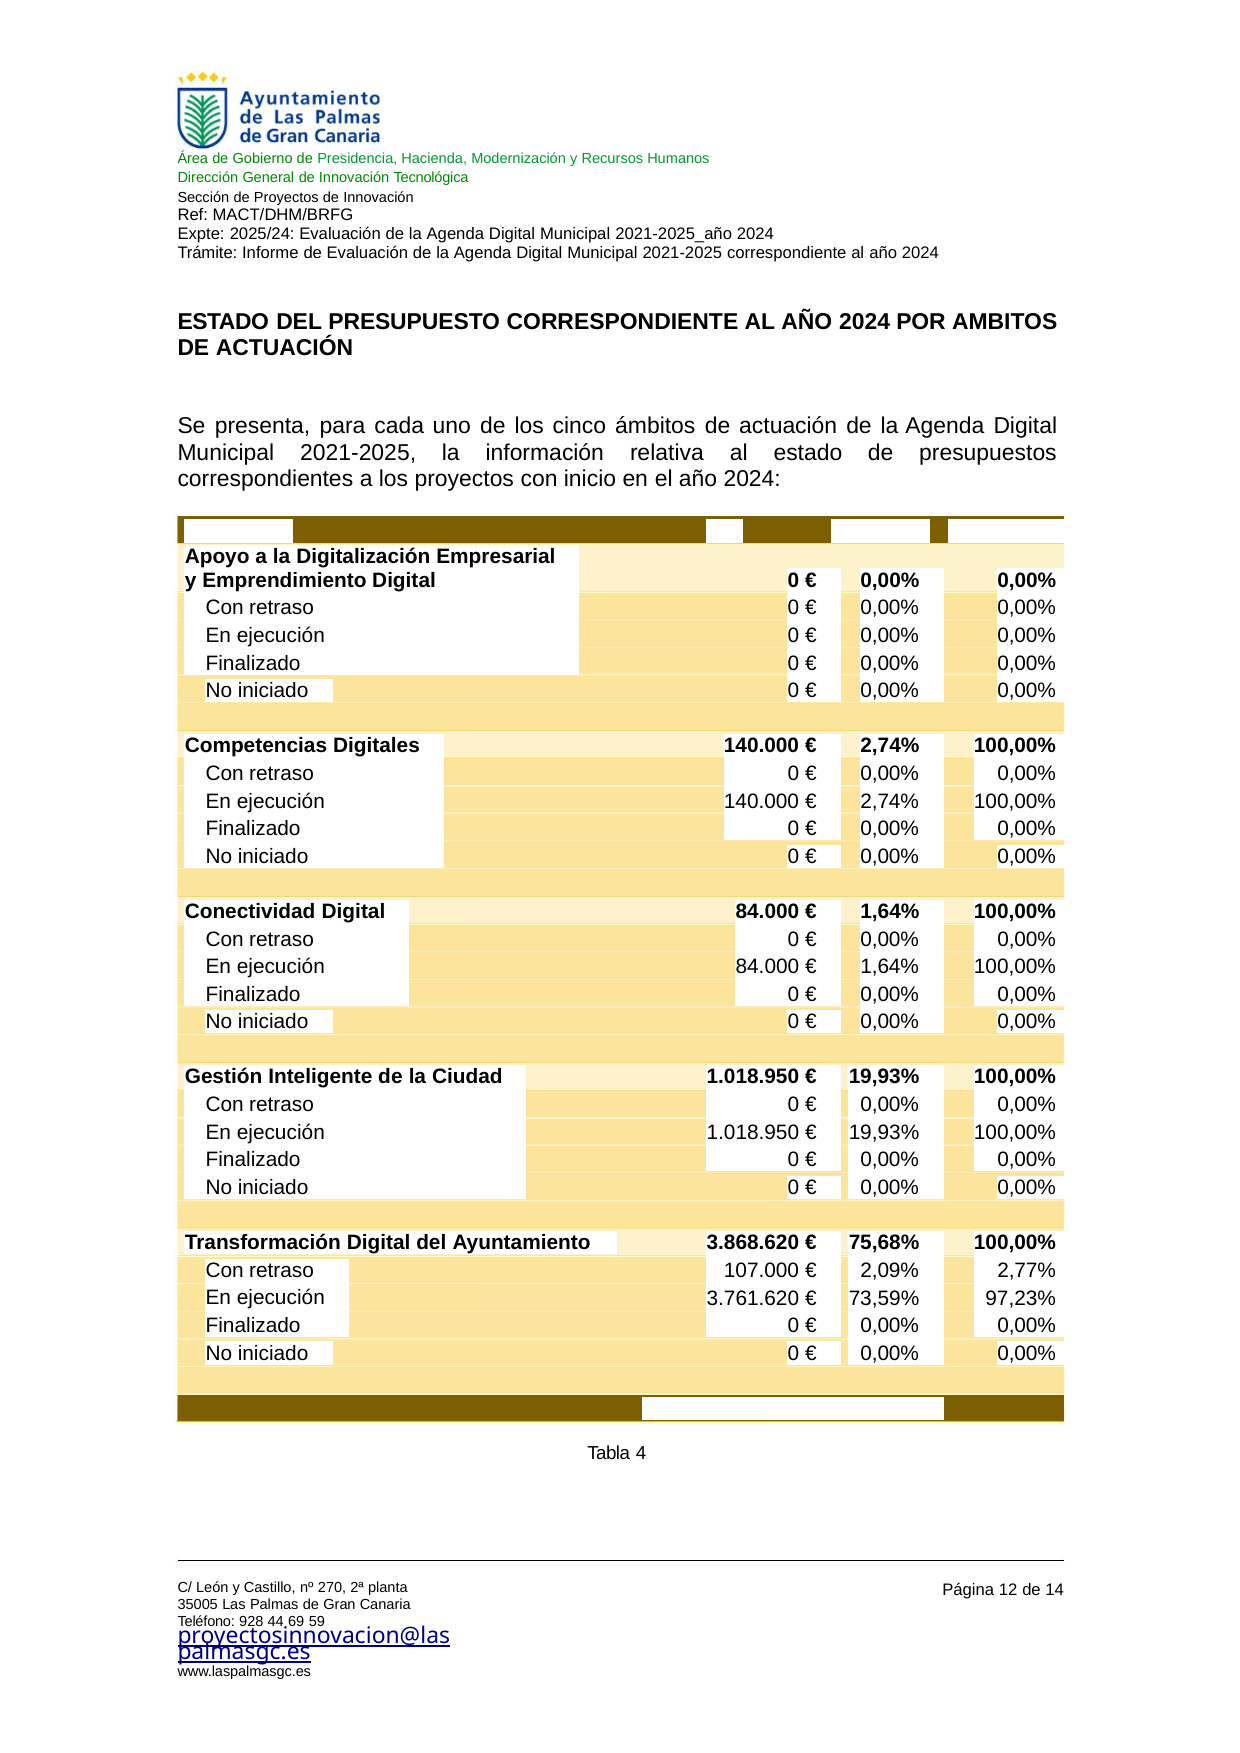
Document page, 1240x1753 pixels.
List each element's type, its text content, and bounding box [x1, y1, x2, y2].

text 1.018.950 € [706, 1065, 841, 1089]
text 2,77% [997, 1259, 1081, 1282]
text 1,64% [860, 955, 944, 978]
text 100,00% [974, 734, 1081, 757]
text C/ León y Castillo, nº 270, 2ª planta [177, 1580, 435, 1596]
text 0,00% [860, 1342, 944, 1365]
text 0,00% [860, 568, 944, 592]
text Con retraso [205, 1093, 526, 1116]
text 0,00% [997, 596, 1081, 619]
text En ejecución [205, 789, 444, 813]
text 0,00% [997, 1341, 1081, 1365]
text Con retraso [205, 596, 579, 619]
text proyectosinnovacion@laspalmasgc.es [267, 1647, 450, 1663]
text € [706, 519, 743, 543]
text 0,00% [860, 679, 944, 702]
text Teléfono: 928 44 69 59 [177, 1613, 450, 1630]
text Con retraso [205, 927, 409, 951]
text 100,00% [974, 1065, 1081, 1089]
text Transformación Digital del Ayuntamiento [184, 1231, 617, 1254]
text 0,00% [997, 624, 1081, 647]
text Ámbitos % [948, 519, 1081, 543]
text 140.000 € [724, 734, 841, 757]
text 0,00% [997, 927, 1081, 951]
text 100,00% [974, 1231, 1081, 1254]
text Apoyo a la Digitalización Empresarial [184, 545, 579, 568]
text Total % [831, 519, 930, 543]
text 1.018.950 € [706, 1121, 841, 1144]
text Ref: MACT/DHM/BRFG [177, 206, 378, 224]
text 0,00% [860, 596, 944, 619]
text Finalizado [205, 1148, 526, 1171]
text 0,00% [997, 679, 1081, 702]
text Tabla 4 [587, 1443, 673, 1464]
text 0,00% [860, 927, 944, 951]
text 0,00% [860, 762, 944, 785]
text Conectividad Digital [184, 900, 409, 923]
text 3.868.620 € [706, 1231, 841, 1254]
text Total 5.111.570 € 100,00 % [642, 1397, 944, 1420]
text proyectosinnovacion@laspalmasgc.es [402, 1630, 450, 1645]
text proyectosinnovacion@laspalmasgc.es [181, 1647, 265, 1661]
text 0,00% [997, 1314, 1081, 1337]
text 97,23% [985, 1286, 1081, 1309]
text 0,00% [997, 1093, 1081, 1116]
text ESTADO DEL PRESUPUESTO CORRESPONDIENTE AL AÑO 2024 POR AMBITOS [177, 309, 1082, 334]
text 84.000 € [735, 900, 841, 923]
text 0 € [787, 596, 841, 619]
text 0 € [787, 927, 841, 951]
text 0,00% [860, 845, 944, 868]
text Con retraso [205, 1259, 349, 1282]
text 100,00% [974, 955, 1081, 978]
text 100,00% [974, 1121, 1081, 1144]
text No iniciado [205, 1176, 526, 1199]
text En ejecución [205, 624, 579, 647]
text 0,00% [860, 1010, 944, 1033]
text 0,00% [997, 983, 1081, 1006]
text y Emprendimiento Digital [184, 568, 579, 592]
text 84.000 € [735, 955, 841, 978]
text 0 € [787, 1148, 841, 1171]
text En ejecución [205, 1121, 526, 1144]
text 100,00% [974, 789, 1081, 813]
text 0 € [787, 845, 841, 868]
text No iniciado [205, 845, 444, 868]
text 0 € [787, 1010, 841, 1033]
text www.laspalmasgc.es [177, 1663, 450, 1679]
text Gestión Inteligente de la Ciudad [184, 1065, 526, 1089]
text Finalizado [205, 652, 579, 675]
text 0,00% [860, 1314, 944, 1337]
text 3.761.620 € [706, 1286, 841, 1309]
text No iniciado [205, 679, 333, 702]
text 2,74% [860, 734, 944, 757]
text 100,00% [974, 900, 1081, 923]
text 2,74% [860, 789, 944, 813]
text 0 € [787, 983, 841, 1006]
text 0 € [787, 652, 841, 675]
text 0,00% [997, 652, 1081, 675]
text 19,93% [848, 1121, 944, 1144]
text No iniciado [205, 1010, 333, 1033]
text 0,00% [997, 762, 1081, 785]
text 0 € [787, 762, 841, 785]
text 0,00% [997, 1148, 1081, 1171]
text Competencias Digitales [184, 734, 444, 757]
text 0 € [787, 679, 841, 702]
text En ejecución [205, 1286, 349, 1309]
text Página 12 de 14 [942, 1580, 1088, 1599]
text Con retraso [205, 762, 444, 785]
text 35005 Las Palmas de Gran Canaria [177, 1597, 435, 1613]
text 0 € [787, 1093, 841, 1116]
text 140.000 € [724, 789, 841, 813]
text 0,00% [860, 1176, 944, 1199]
text Expte: 2025/24: Evaluación de la Agenda Digital Municipal 2021-2025_año 2024 [177, 225, 962, 243]
text Sección de Proyectos de Innovación [177, 189, 734, 205]
text 75,68% [848, 1231, 944, 1254]
text 0,00% [997, 817, 1081, 840]
text 0 € [787, 624, 841, 647]
text 0 € [787, 568, 841, 592]
text 0,00% [997, 568, 1081, 592]
text Municipal 2021-2025, la información relativa al estado de presupuestos [177, 439, 1083, 465]
text Dirección General de Innovación Tecnológica [177, 170, 734, 186]
text 0,00% [997, 1176, 1081, 1199]
text 0 € [787, 1341, 841, 1365]
text Trámite: Informe de Evaluación de la Agenda Digital Municipal 2021-2025 correspondiente al año 2024 [177, 244, 962, 263]
text Finalizado [205, 817, 444, 840]
text 0,00% [997, 845, 1081, 868]
text 0,00% [860, 652, 944, 675]
text Finalizado [205, 1314, 349, 1337]
text Ámbitos [184, 519, 293, 543]
text 0 € [787, 817, 841, 840]
text Área de Gobierno de Presidencia, Hacienda, Modernización y Recursos Humanos [177, 150, 734, 167]
text correspondientes a los proyectos con inicio en el año 2024: [177, 466, 1083, 491]
text No iniciado [205, 1341, 333, 1365]
text 107.000 € [724, 1259, 841, 1282]
text 0,00% [860, 817, 944, 840]
text 0,00% [860, 624, 944, 647]
text 19,93% [848, 1065, 944, 1089]
text 2,09% [860, 1259, 944, 1282]
text En ejecución [205, 955, 409, 978]
text Finalizado [205, 983, 409, 1006]
text proyectosinnovacion@laspalmasgc.es [181, 1630, 405, 1645]
text 0 € [787, 1176, 841, 1199]
text 1,64% [860, 900, 944, 923]
text Se presenta, para cada uno de los cinco ámbitos de actuación de la Agenda Digital [177, 413, 1083, 438]
text 0 € [787, 1314, 841, 1337]
text 73,59% [848, 1286, 944, 1309]
text 0,00% [860, 1148, 944, 1171]
text 0,00% [997, 1010, 1081, 1033]
text DE ACTUACIÓN [177, 335, 1082, 361]
text 0,00% [860, 983, 944, 1006]
text 0,00% [860, 1093, 944, 1116]
